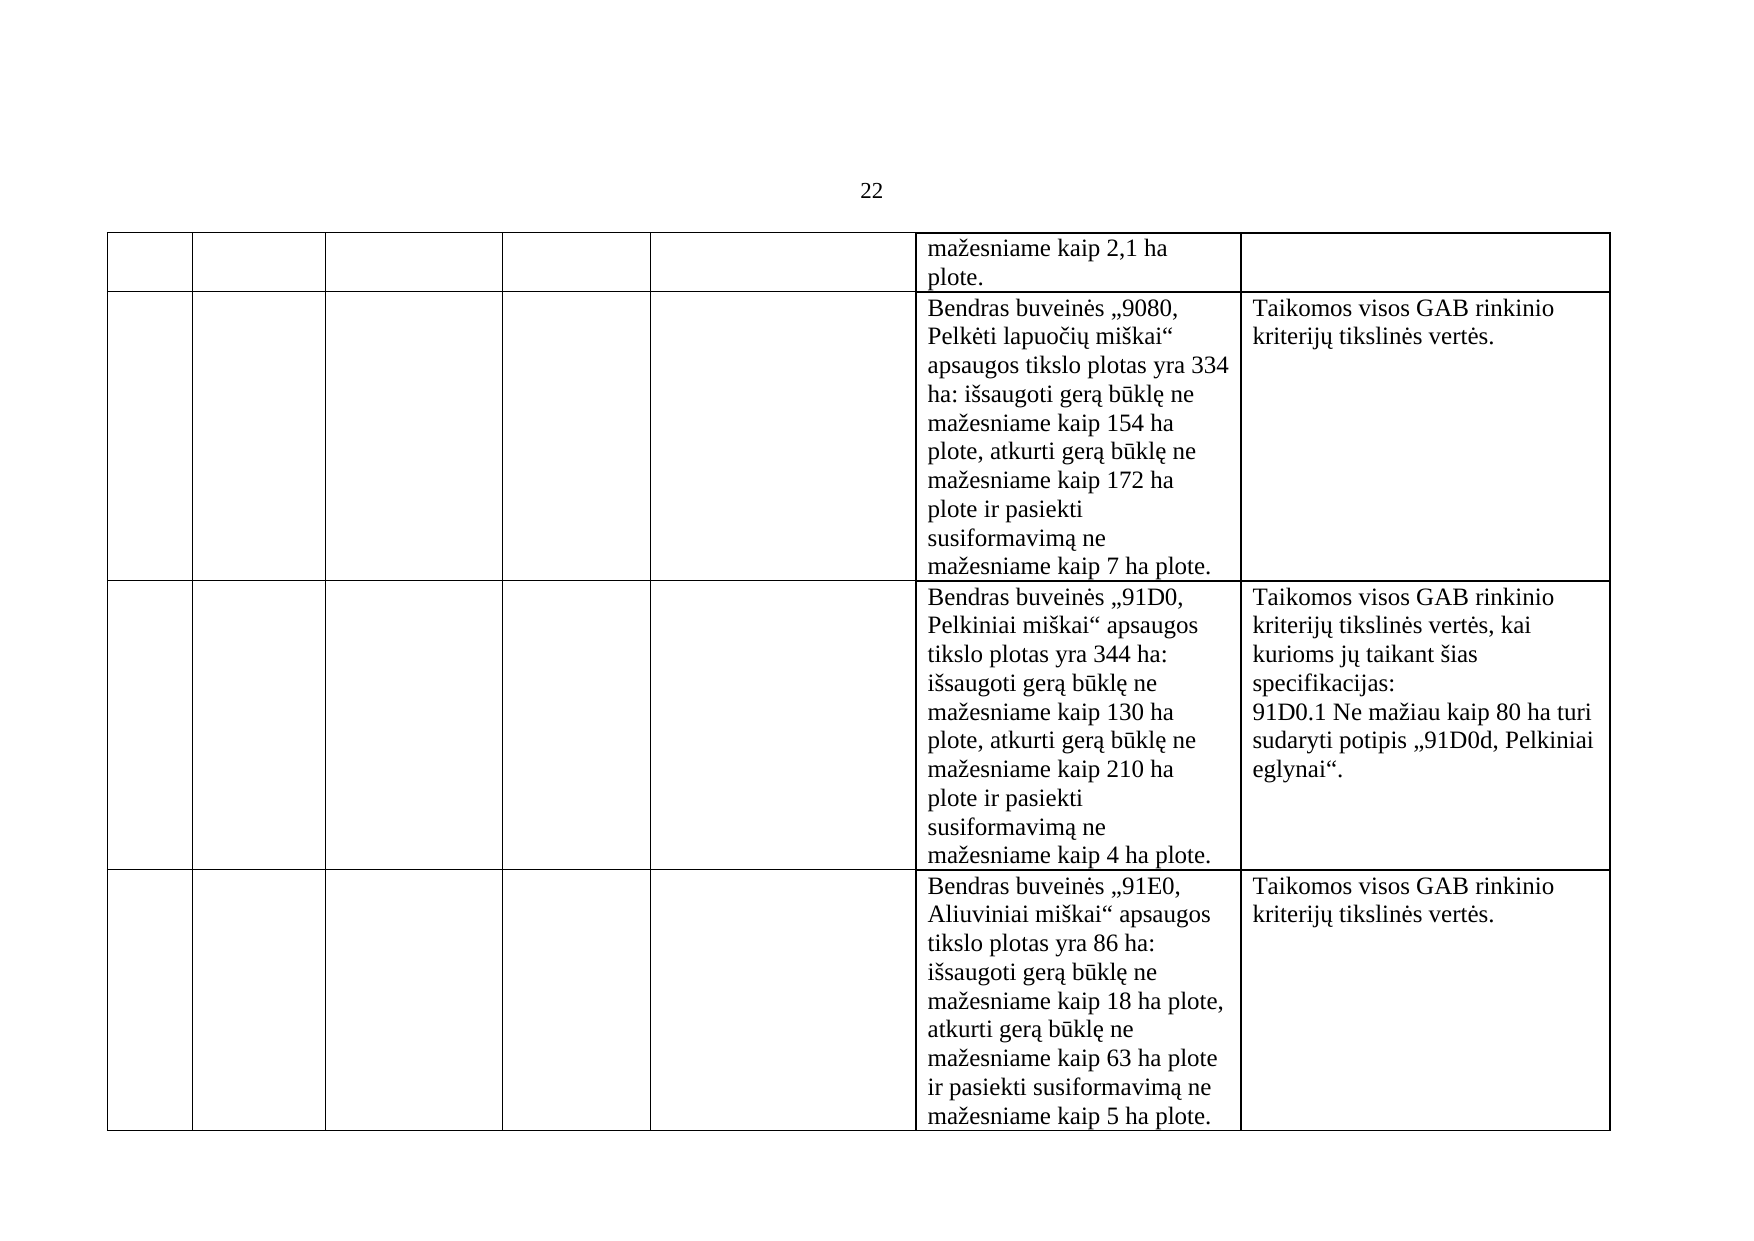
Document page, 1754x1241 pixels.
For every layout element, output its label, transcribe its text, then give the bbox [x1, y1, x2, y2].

table_cell [651, 581, 915, 869]
table_cell [503, 292, 650, 580]
table_cell [651, 233, 915, 291]
table_cell [108, 292, 192, 580]
table_cell [326, 581, 502, 869]
table_cell Taikomos visos GAB rinkinio kriterijų tikslinės vertės. [1242, 293, 1609, 580]
table_cell [326, 870, 502, 1129]
table_cell Taikomos visos GAB rinkinio kriterijų tikslinės vertės, kai kurioms jų taikant šias specifikacijas: 91D0.1 Ne mažiau kaip 80 ha turi sudaryti potipis „91D0d, Pelkiniai eglynai“. [1242, 582, 1609, 869]
table_cell [326, 292, 502, 580]
table_cell [108, 233, 192, 291]
table_cell [108, 870, 192, 1129]
table_cell [326, 233, 502, 291]
table_cell [1242, 234, 1609, 291]
table_cell Taikomos visos GAB rinkinio kriterijų tikslinės vertės. [1242, 871, 1609, 1129]
table_cell [193, 233, 325, 291]
table_cell [503, 233, 650, 291]
table_cell [503, 581, 650, 869]
table_cell [503, 870, 650, 1129]
table_cell [193, 292, 325, 580]
table_cell Bendras buveinės „91E0, Aliuviniai miškai“ apsaugos tikslo plotas yra 86 ha: išsaugoti gerą būklę ne mažesniame kaip 18 ha plote, atkurti gerą būklę ne mažesniame kaip 63 ha plote ir pasiekti susiformavimą ne mažesniame kaip 5 ha plote. [917, 871, 1240, 1129]
table_cell [193, 870, 325, 1129]
table_cell [193, 581, 325, 869]
table_cell [651, 870, 915, 1129]
table_cell [108, 581, 192, 869]
table_cell [651, 292, 915, 580]
table_cell mažesniame kaip 2,1 ha plote. [917, 234, 1240, 291]
table_cell Bendras buveinės „9080, Pelkėti lapuočių miškai“ apsaugos tikslo plotas yra 334 ha: išsaugoti gerą būklę ne mažesniame kaip 154 ha plote, atkurti gerą būklę ne mažesniame kaip 172 ha plote ir pasiekti susiformavimą ne mažesniame kaip 7 ha plote. [917, 293, 1240, 580]
table_cell Bendras buveinės „91D0, Pelkiniai miškai“ apsaugos tikslo plotas yra 344 ha: išsaugoti gerą būklę ne mažesniame kaip 130 ha plote, atkurti gerą būklę ne mažesniame kaip 210 ha plote ir pasiekti susiformavimą ne mažesniame kaip 4 ha plote. [917, 582, 1240, 869]
